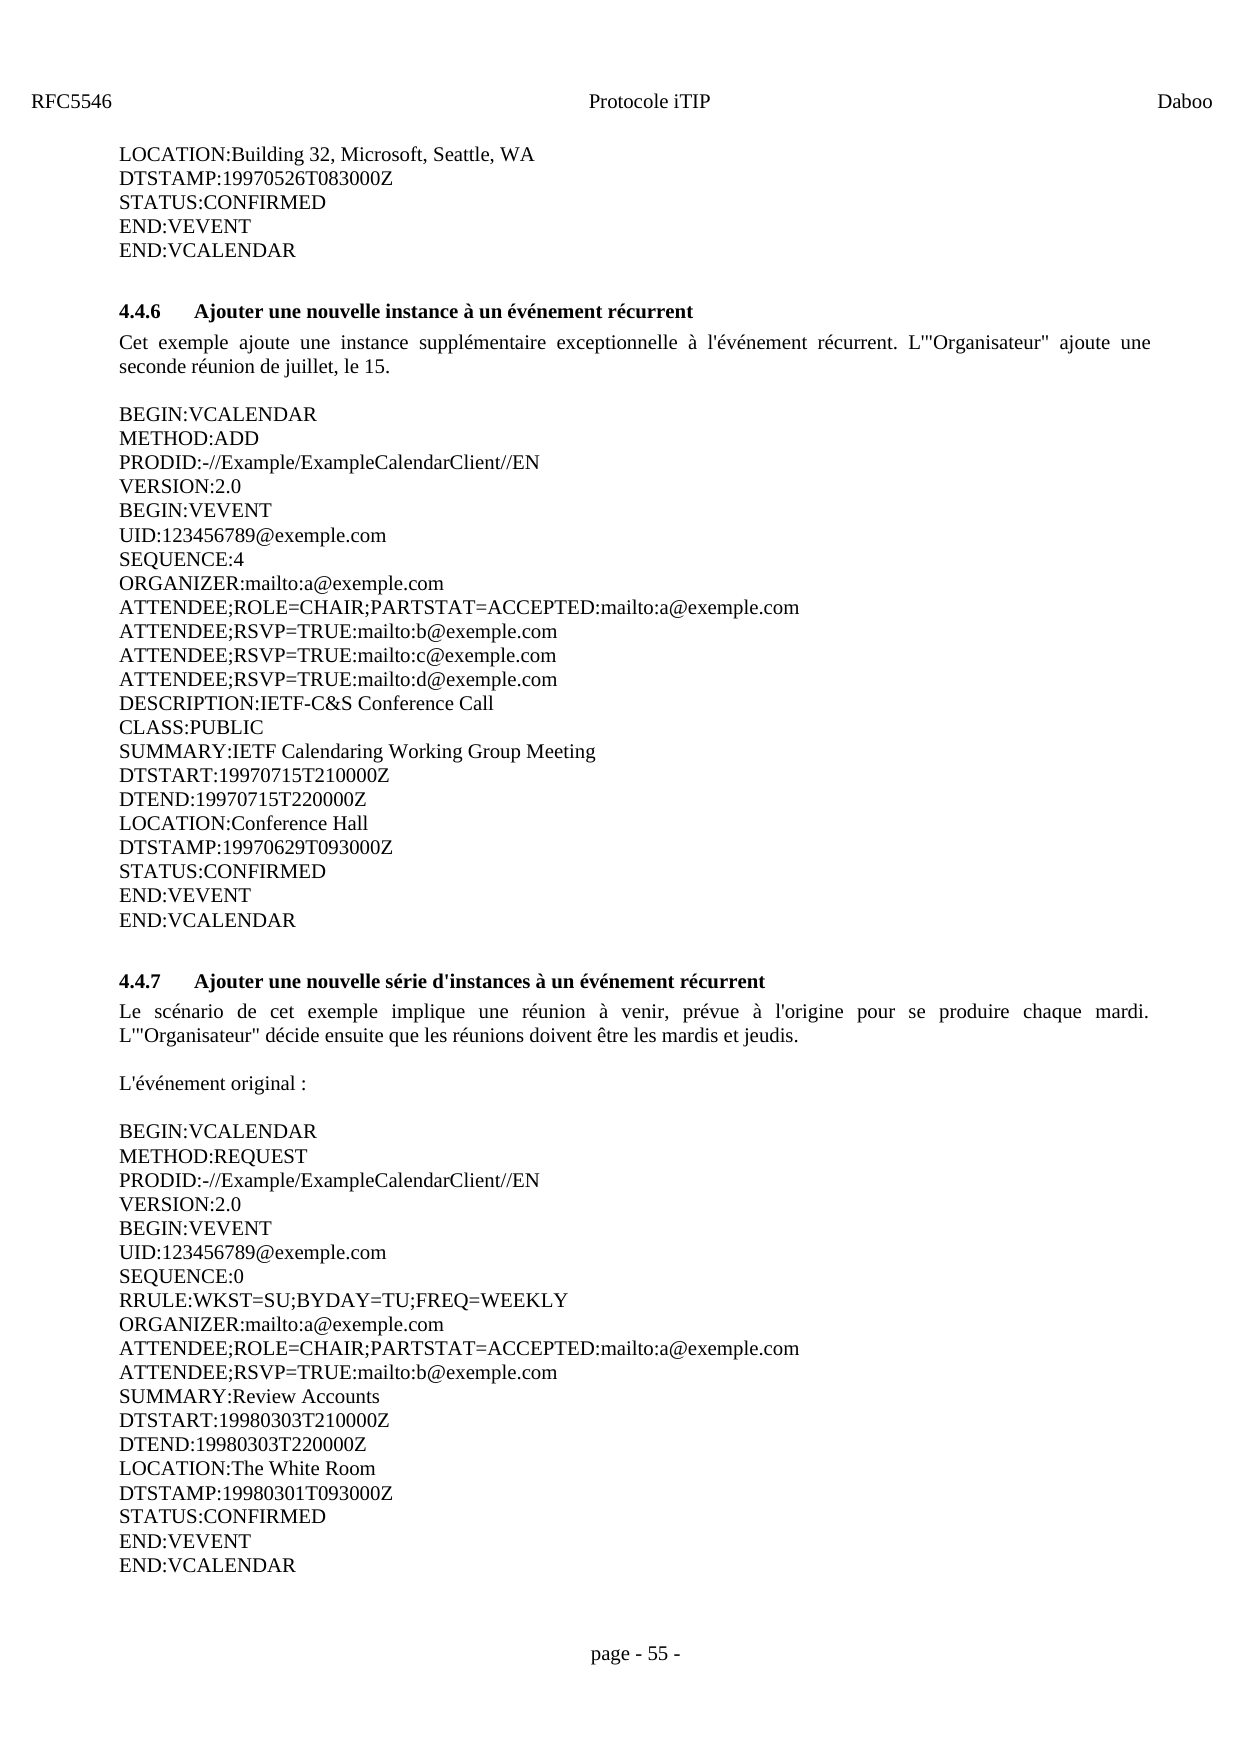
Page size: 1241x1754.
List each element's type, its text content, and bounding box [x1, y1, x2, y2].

text METHOD:ADD [119, 426, 1152, 450]
text CLASS:PUBLIC [119, 715, 1152, 739]
text SEQUENCE:0 [119, 1264, 1152, 1288]
text ATTENDEE;RSVP=TRUE:mailto:c@exemple.com [119, 643, 1152, 667]
text Le scénario de cet exemple implique une réunion à venir, prévue à l'origine pour se produire chaque mardi. L'"Organisateur" décide ensuite que les réunions doivent être les mardis et jeudis. [119, 999, 1152, 1047]
text END:VCALENDAR [119, 907, 1152, 932]
text LOCATION:Conference Hall [119, 811, 1152, 835]
text VERSION:2.0 [119, 474, 1152, 498]
text ATTENDEE;ROLE=CHAIR;PARTSTAT=ACCEPTED:mailto:a@exemple.com [119, 595, 1152, 619]
text ATTENDEE;RSVP=TRUE:mailto:b@exemple.com [119, 619, 1152, 643]
text SUMMARY:Review Accounts [119, 1384, 1152, 1408]
text RRULE:WKST=SU;BYDAY=TU;FREQ=WEEKLY [119, 1288, 1152, 1312]
text STATUS:CONFIRMED [119, 859, 1152, 883]
text DTSTART:19980303T210000Z [119, 1408, 1152, 1432]
text ATTENDEE;ROLE=CHAIR;PARTSTAT=ACCEPTED:mailto:a@exemple.com [119, 1336, 1152, 1360]
text SEQUENCE:4 [119, 547, 1152, 571]
text DTEND:19970715T220000Z [119, 787, 1152, 811]
text DTEND:19980303T220000Z [119, 1432, 1152, 1456]
text END:VEVENT [119, 1528, 1152, 1553]
text DTSTART:19970715T210000Z [119, 763, 1152, 787]
text METHOD:REQUEST [119, 1143, 1152, 1168]
subtitle 4.4.6 Ajouter une nouvelle instance à un événement récurrent [119, 299, 1152, 323]
text BEGIN:VEVENT [119, 1216, 1152, 1240]
text PRODID:-//Example/ExampleCalendarClient//EN [119, 1168, 1152, 1192]
text DTSTAMP:19980301T093000Z [119, 1480, 1152, 1504]
text LOCATION:The White Room [119, 1456, 1152, 1480]
text STATUS:CONFIRMED [119, 1504, 1152, 1528]
text SUMMARY:IETF Calendaring Working Group Meeting [119, 739, 1152, 763]
text ORGANIZER:mailto:a@exemple.com [119, 1312, 1152, 1336]
text BEGIN:VEVENT [119, 498, 1152, 522]
text VERSION:2.0 [119, 1192, 1152, 1216]
subtitle 4.4.7 Ajouter une nouvelle série d'instances à un événement récurrent [119, 969, 1152, 993]
text UID:123456789@exemple.com [119, 522, 1152, 547]
text ATTENDEE;RSVP=TRUE:mailto:b@exemple.com [119, 1360, 1152, 1384]
text BEGIN:VCALENDAR [119, 402, 1152, 426]
text ORGANIZER:mailto:a@exemple.com [119, 571, 1152, 595]
text END:VEVENT [119, 883, 1152, 907]
text UID:123456789@exemple.com [119, 1240, 1152, 1264]
text END:VEVENT [119, 214, 1152, 238]
text PRODID:-//Example/ExampleCalendarClient//EN [119, 450, 1152, 474]
text LOCATION:Building 32, Microsoft, Seattle, WA [119, 142, 1152, 166]
text END:VCALENDAR [119, 1553, 1152, 1577]
text Cet exemple ajoute une instance supplémentaire exceptionnelle à l'événement récurrent. L'"Organisateur" ajoute une seconde réunion de juillet, le 15. [119, 330, 1152, 378]
text BEGIN:VCALENDAR [119, 1119, 1152, 1143]
text DESCRIPTION:IETF-C&S Conference Call [119, 691, 1152, 715]
text STATUS:CONFIRMED [119, 190, 1152, 214]
text ATTENDEE;RSVP=TRUE:mailto:d@exemple.com [119, 667, 1152, 691]
text END:VCALENDAR [119, 238, 1152, 262]
text L'événement original : [119, 1071, 1152, 1095]
text DTSTAMP:19970629T093000Z [119, 835, 1152, 859]
text DTSTAMP:19970526T083000Z [119, 166, 1152, 190]
